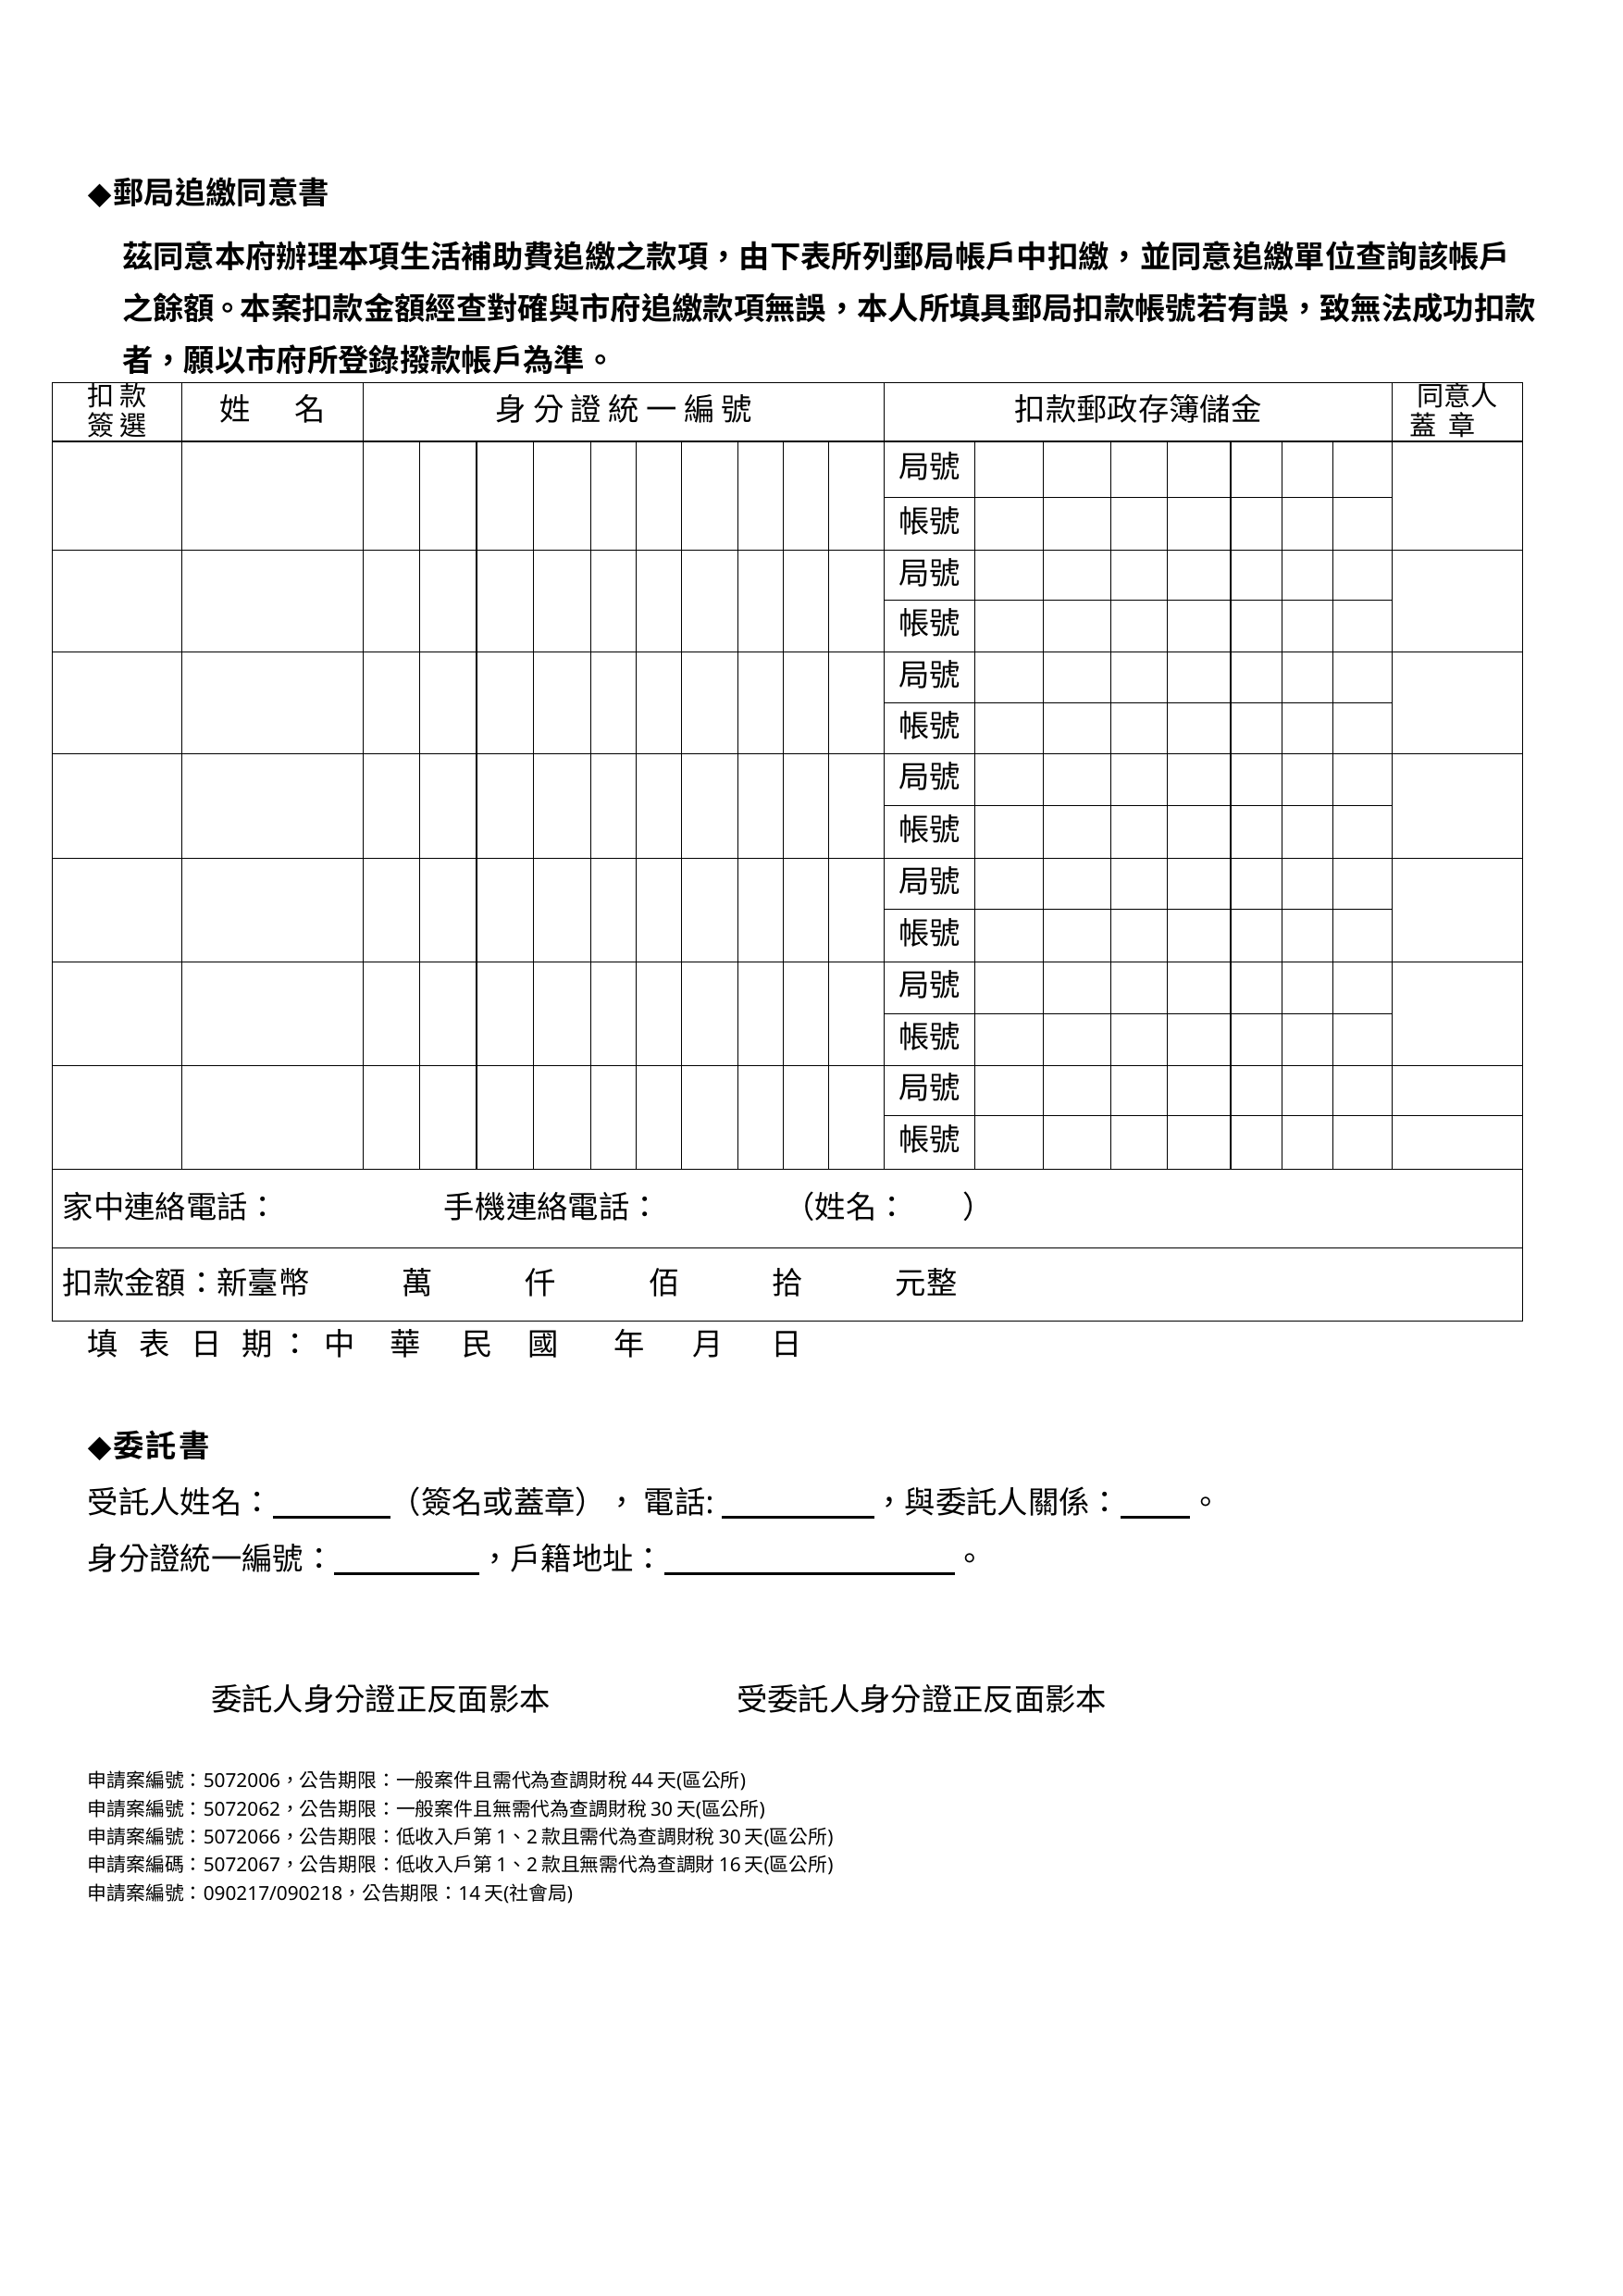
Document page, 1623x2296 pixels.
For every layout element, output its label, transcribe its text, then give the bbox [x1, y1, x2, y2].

table_cell [682, 652, 737, 752]
table_cell [682, 442, 737, 550]
table_cell [1282, 703, 1332, 752]
table_cell [1232, 754, 1282, 805]
table_cell [829, 442, 884, 550]
table_cell [784, 652, 828, 752]
table_cell [534, 859, 590, 962]
table_cell [477, 442, 533, 550]
table_cell [1232, 601, 1282, 652]
table_cell [1232, 1066, 1282, 1115]
table_cell [1044, 1116, 1110, 1169]
table_cell [477, 551, 533, 652]
table_cell [591, 962, 636, 1065]
table_header 姓 名 [182, 383, 363, 441]
table_cell [1044, 551, 1110, 600]
table_cell [829, 652, 884, 752]
table_cell 帳號 [885, 703, 974, 752]
table_cell [1232, 703, 1282, 752]
table_cell [420, 442, 476, 550]
table_cell [1333, 703, 1392, 752]
table_cell [1393, 1116, 1522, 1169]
table_cell [1168, 498, 1230, 550]
text 申請案編碼：5072067，公告期限：低收入戶第1、2款且無需代為查調財16天(區公所) [87, 1850, 1535, 1878]
table_cell [1232, 910, 1282, 962]
table_cell [1393, 962, 1522, 1065]
table_cell [591, 652, 636, 752]
table_cell [738, 551, 783, 652]
table_cell [1333, 498, 1392, 550]
table_cell [738, 442, 783, 550]
table_cell [1111, 806, 1167, 858]
table_cell [1232, 442, 1282, 497]
table_cell [477, 859, 533, 962]
table_cell [1111, 859, 1167, 909]
table_cell [1111, 1066, 1167, 1115]
table_cell [1282, 859, 1332, 909]
table_cell [1044, 703, 1110, 752]
table_cell [1044, 652, 1110, 702]
table_cell [534, 1066, 590, 1169]
table_cell [784, 859, 828, 962]
table_cell [591, 1066, 636, 1169]
table_cell [1044, 910, 1110, 962]
table_cell [975, 1116, 1043, 1169]
table_cell [1333, 962, 1392, 1012]
table_cell [1168, 859, 1230, 909]
table_cell [1282, 806, 1332, 858]
table_cell [1282, 910, 1332, 962]
table_cell [1111, 498, 1167, 550]
table_cell 帳號 [885, 806, 974, 858]
table_cell [1168, 806, 1230, 858]
table_cell [1333, 806, 1392, 858]
table_cell [1168, 703, 1230, 752]
table_cell 局號 [885, 652, 974, 702]
table_cell 帳號 [885, 1116, 974, 1169]
table_cell [1232, 962, 1282, 1012]
table_cell 扣款金額：新臺幣 萬 仟 佰 拾 元整 [53, 1248, 1522, 1321]
table_cell [1232, 1014, 1282, 1065]
table_cell [534, 962, 590, 1065]
table_cell [975, 551, 1043, 600]
table_cell [1168, 754, 1230, 805]
table_cell [1333, 601, 1392, 652]
table_cell [53, 551, 181, 652]
table_cell [637, 652, 681, 752]
table_cell [1044, 498, 1110, 550]
table_cell 局號 [885, 442, 974, 497]
text 受託人姓名： （簽名或蓋章）， 電話: ，與委託人關係： 。 [87, 1478, 1535, 1522]
table_cell [1111, 442, 1167, 497]
table_cell [1333, 652, 1392, 702]
table_cell [1044, 962, 1110, 1012]
table_cell [1168, 1116, 1230, 1169]
table_cell [1282, 1014, 1332, 1065]
table_cell [364, 859, 419, 962]
table_cell [1044, 1014, 1110, 1065]
table_cell [1393, 1066, 1522, 1115]
table_cell [682, 754, 737, 858]
table_cell [975, 652, 1043, 702]
table_cell [1282, 754, 1332, 805]
table_cell [1333, 754, 1392, 805]
table_cell [1232, 551, 1282, 600]
table_cell [1393, 754, 1522, 858]
table_header 身 分 證 統 一 編 號 [364, 383, 884, 441]
table_cell [182, 551, 363, 652]
table_cell [1044, 859, 1110, 909]
table_cell [420, 551, 476, 652]
table_cell [829, 551, 884, 652]
table_cell [1333, 442, 1392, 497]
table_cell [1111, 910, 1167, 962]
table_cell [1111, 1014, 1167, 1065]
table_cell [182, 1066, 363, 1169]
table_cell [477, 754, 533, 858]
table_cell [784, 962, 828, 1065]
table_cell [420, 1066, 476, 1169]
table_cell [1111, 1116, 1167, 1169]
table_cell [1393, 442, 1522, 550]
text 茲同意本府辦理本項生活補助費追繳之款項，由下表所列郵局帳戶中扣繳，並同意追繳單位查詢該帳戶之餘額。本案扣款金額經查對確與市府追繳款項無誤，本人所填具郵局扣款帳號若有誤，致無法成功扣款者，願以市府所登錄撥款帳戶為準。 [122, 226, 1535, 382]
table_cell [1282, 442, 1332, 497]
table_cell 局號 [885, 962, 974, 1012]
table_cell [1111, 962, 1167, 1012]
table_cell [975, 498, 1043, 550]
table_cell [534, 442, 590, 550]
table_cell [182, 442, 363, 550]
text 申請案編號：5072062，公告期限：一般案件且無需代為查調財稅30天(區公所) [87, 1793, 1535, 1821]
table_cell [829, 1066, 884, 1169]
table_cell [1044, 754, 1110, 805]
table_cell [975, 601, 1043, 652]
table_cell [477, 1066, 533, 1169]
table_cell 局號 [885, 1066, 974, 1115]
text 身分證統一編號： ，戶籍地址： 。 [87, 1534, 1535, 1579]
text 申請案編號：090217/090218，公告期限：14天(社會局) [87, 1878, 1535, 1905]
table_cell [182, 652, 363, 752]
table_cell [637, 551, 681, 652]
table_cell [1282, 551, 1332, 600]
table_cell [1168, 1014, 1230, 1065]
table_cell [682, 962, 737, 1065]
table_cell 局號 [885, 551, 974, 600]
table_cell [975, 806, 1043, 858]
table_cell [364, 962, 419, 1065]
table_cell [1044, 1066, 1110, 1115]
table_cell [975, 962, 1043, 1012]
table_cell [1393, 652, 1522, 752]
table_cell [637, 962, 681, 1065]
table_cell [738, 652, 783, 752]
table_cell [53, 652, 181, 752]
text ◆郵局追繳同意書 [87, 162, 1535, 215]
table_cell [53, 442, 181, 550]
table_cell [534, 754, 590, 858]
table_cell [1282, 498, 1332, 550]
table_cell [738, 962, 783, 1065]
table_cell [637, 754, 681, 858]
table_cell [182, 859, 363, 962]
table_cell [1168, 442, 1230, 497]
table_cell [477, 962, 533, 1065]
table_cell [53, 859, 181, 962]
table_cell [364, 754, 419, 858]
table_cell [53, 962, 181, 1065]
table_cell 局號 [885, 859, 974, 909]
table_cell [591, 859, 636, 962]
table_cell 帳號 [885, 601, 974, 652]
table_cell [1393, 551, 1522, 652]
table_cell [1232, 652, 1282, 702]
table_cell [591, 442, 636, 550]
table_cell [182, 962, 363, 1065]
table_cell 家中連絡電話： 手機連絡電話： （姓名： ） [53, 1170, 1522, 1247]
table_cell [682, 551, 737, 652]
table_cell [364, 652, 419, 752]
table_cell [1333, 1116, 1392, 1169]
table_cell [784, 442, 828, 550]
table_cell [975, 703, 1043, 752]
table_header 同意人 蓋 章 [1393, 383, 1522, 441]
table_cell [829, 754, 884, 858]
table_cell 帳號 [885, 498, 974, 550]
table_cell [591, 551, 636, 652]
table_cell [1044, 601, 1110, 652]
table_cell [682, 859, 737, 962]
table_cell [534, 652, 590, 752]
table_cell [1111, 601, 1167, 652]
table_cell [53, 1066, 181, 1169]
table_cell [1044, 806, 1110, 858]
table_cell [1111, 754, 1167, 805]
table_cell [1168, 910, 1230, 962]
table_cell 帳號 [885, 910, 974, 962]
table_cell [1168, 962, 1230, 1012]
table_cell [1333, 1066, 1392, 1115]
table_cell [738, 859, 783, 962]
table_cell [1333, 551, 1392, 600]
table_cell [738, 1066, 783, 1169]
table_cell [1282, 962, 1332, 1012]
text 委託人身分證正反面影本 受委託人身分證正反面影本 [87, 1674, 1535, 1719]
table_cell [1044, 442, 1110, 497]
table_header 扣 款 簽 選 [53, 383, 181, 441]
text 申請案編號：5072006，公告期限：一般案件且需代為查調財稅44天(區公所) [87, 1766, 1535, 1793]
table_cell [1282, 1066, 1332, 1115]
table_cell [1111, 652, 1167, 702]
table_cell [1111, 703, 1167, 752]
text ◆委託書 [87, 1421, 1535, 1466]
table_cell [420, 652, 476, 752]
table_cell [975, 1014, 1043, 1065]
table_cell [1168, 551, 1230, 600]
table_cell [591, 754, 636, 858]
table_cell [182, 754, 363, 858]
table_cell [975, 910, 1043, 962]
table_cell [1282, 652, 1332, 702]
table_cell [829, 859, 884, 962]
table_cell [1232, 1116, 1282, 1169]
table_cell [975, 754, 1043, 805]
table_cell [975, 1066, 1043, 1115]
table_cell 帳號 [885, 1014, 974, 1065]
table_cell [420, 754, 476, 858]
table_cell [53, 754, 181, 858]
table_cell [784, 551, 828, 652]
table_cell [637, 1066, 681, 1169]
table_cell [534, 551, 590, 652]
text 填 表 日 期 ： 中 華 民 國 年 月 日 [87, 1322, 1535, 1363]
table_cell [364, 1066, 419, 1169]
table_cell [975, 859, 1043, 909]
table_cell [829, 962, 884, 1065]
table_cell [1393, 859, 1522, 962]
table_cell [1282, 601, 1332, 652]
table_cell [1168, 601, 1230, 652]
table_cell [1232, 806, 1282, 858]
table_cell [975, 442, 1043, 497]
table_cell [682, 1066, 737, 1169]
table_cell [1333, 910, 1392, 962]
table_cell [420, 962, 476, 1065]
table_cell [364, 551, 419, 652]
table_cell [1282, 1116, 1332, 1169]
table_cell [1232, 859, 1282, 909]
table_cell [637, 859, 681, 962]
table_cell [1168, 652, 1230, 702]
table_cell [1232, 498, 1282, 550]
table_cell [1333, 859, 1392, 909]
table_cell [1333, 1014, 1392, 1065]
table_cell [364, 442, 419, 550]
table_header 扣款郵政存簿儲金 [885, 383, 1392, 441]
table_cell [1111, 551, 1167, 600]
table_cell [1168, 1066, 1230, 1115]
table_cell [738, 754, 783, 858]
table_cell [637, 442, 681, 550]
table_cell [420, 859, 476, 962]
table_cell [784, 754, 828, 858]
table_cell 局號 [885, 754, 974, 805]
table_cell [784, 1066, 828, 1169]
text 申請案編號：5072066，公告期限：低收入戶第1、2款且需代為查調財稅30天(區公所) [87, 1821, 1535, 1850]
table_cell [477, 652, 533, 752]
